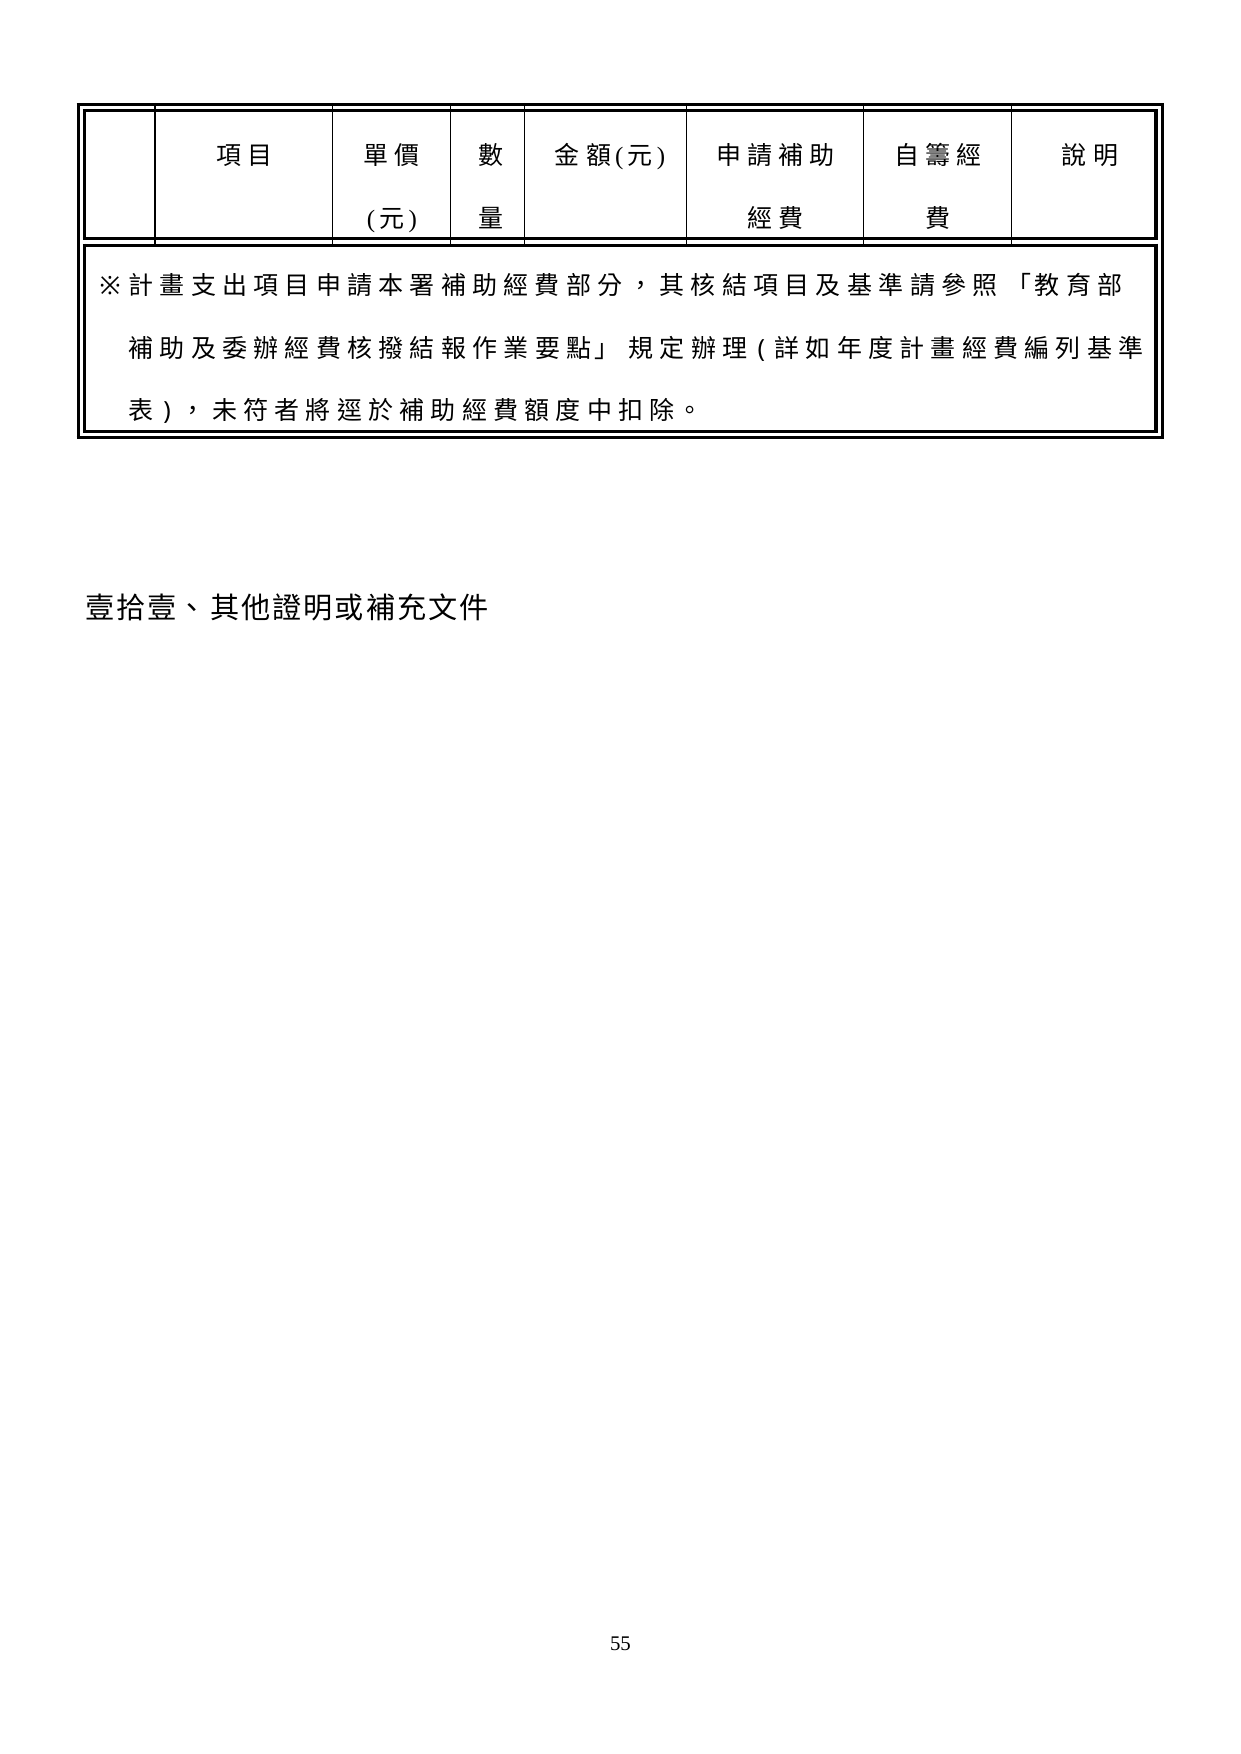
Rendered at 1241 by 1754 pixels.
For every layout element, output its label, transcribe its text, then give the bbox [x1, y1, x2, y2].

table_header 自籌經費 [864, 112, 1011, 237]
table_header 項目 [156, 112, 332, 237]
table_header 數量 [451, 112, 524, 237]
table_cell ※本執行項目非為單次性活動，為能建立持續性推動機制，並使推動效益最大化，建請多元結合縣府資源辦理。 ※計畫支出項目申請本署補助經費部分，其核結項目及基準請參照「教育部補助及委辦經費核撥結報作業要點」規定辦理(詳如年度計畫經費編列基準表)，未符者將逕於補助經費額度中扣除。 [86, 247, 1154, 429]
table_header [81, 106, 154, 237]
table_cell ※本執行項目非為單次性活動，為能建立持續性推動機制，並使推動效益最大化，建請多元結合縣府資源辦理。 ※計畫支出項目申請本署補助經費部分，其核結項目及基準請參照「教育部補助及委辦經費核撥結報作業要點」規定辦理(詳如年度計畫經費編列基準表)，未符者將逕於補助經費額度中扣除。 [81, 237, 154, 429]
table_cell ※本執行項目非為單次性活動，為能建立持續性推動機制，並使推動效益最大化，建請多元結合縣府資源辦理。 ※計畫支出項目申請本署補助經費部分，其核結項目及基準請參照「教育部補助及委辦經費核撥結報作業要點」規定辦理(詳如年度計畫經費編列基準表)，未符者將逕於補助經費額度中扣除。 [1012, 237, 1159, 429]
table_header 說明 [1012, 106, 1159, 237]
table_header [86, 112, 154, 237]
table_header 申請補助經費 [687, 112, 863, 237]
table_header 單價(元) [333, 112, 450, 237]
table_header 金額(元) [525, 112, 686, 237]
list 其他證明或補充文件 [84, 564, 1157, 626]
